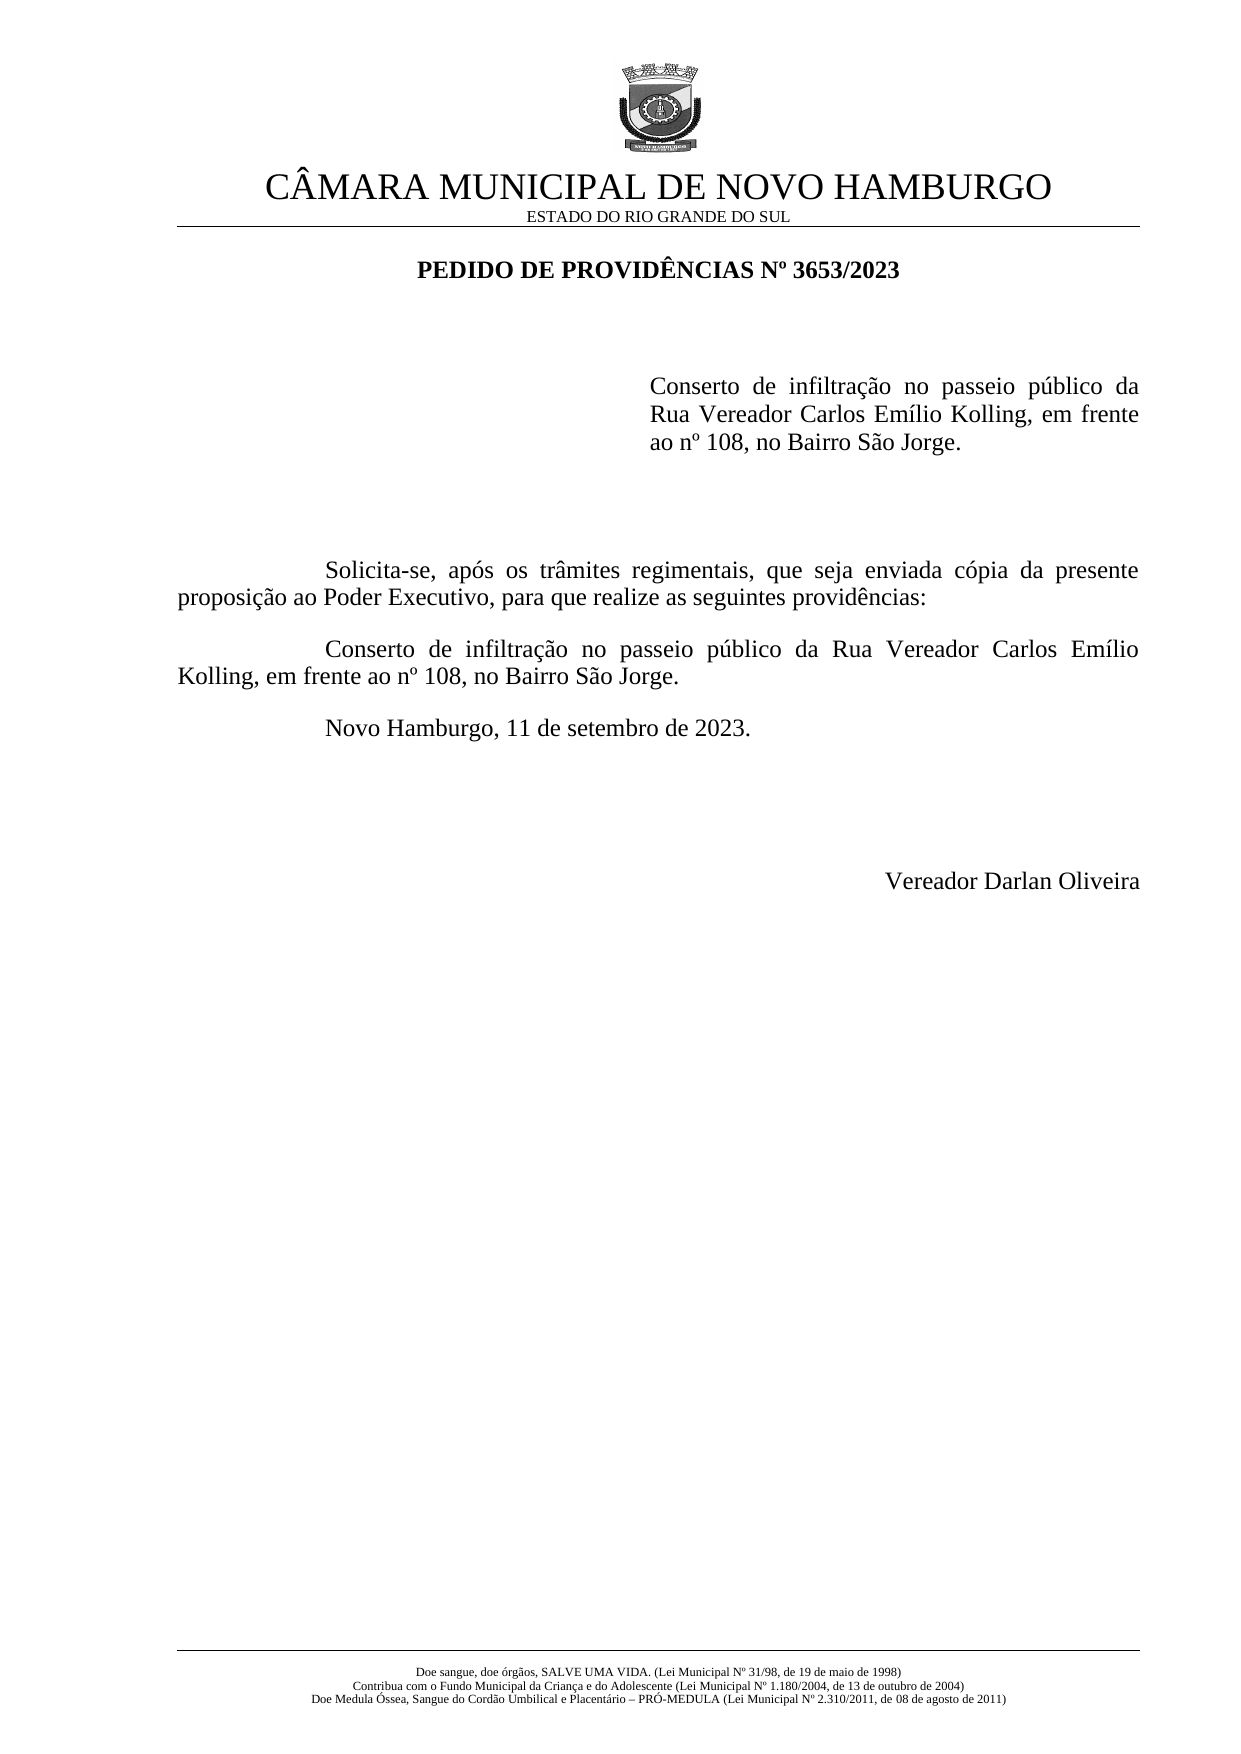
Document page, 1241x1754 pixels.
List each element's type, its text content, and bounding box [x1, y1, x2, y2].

text Novo Hamburgo, 11 de setembro de 2023. [177, 714, 1140, 741]
text Vereador Darlan Oliveira [177, 867, 1140, 895]
text Solicita-se, após os trâmites regimentais, que seja enviada cópia da presente proposição ao Poder Executivo, para que realize as seguintes providências: [177, 556, 1140, 611]
text Conserto de infiltração no passeio público da Rua Vereador Carlos Emílio Kolling, em frente ao nº 108, no Bairro São Jorge. [649, 372, 1140, 456]
text Conserto de infiltração no passeio público da Rua Vereador Carlos Emílio Kolling, em frente ao nº 108, no Bairro São Jorge. [177, 635, 1140, 690]
text PEDIDO DE PROVIDÊNCIAS Nº 3653/2023 [177, 256, 1140, 284]
